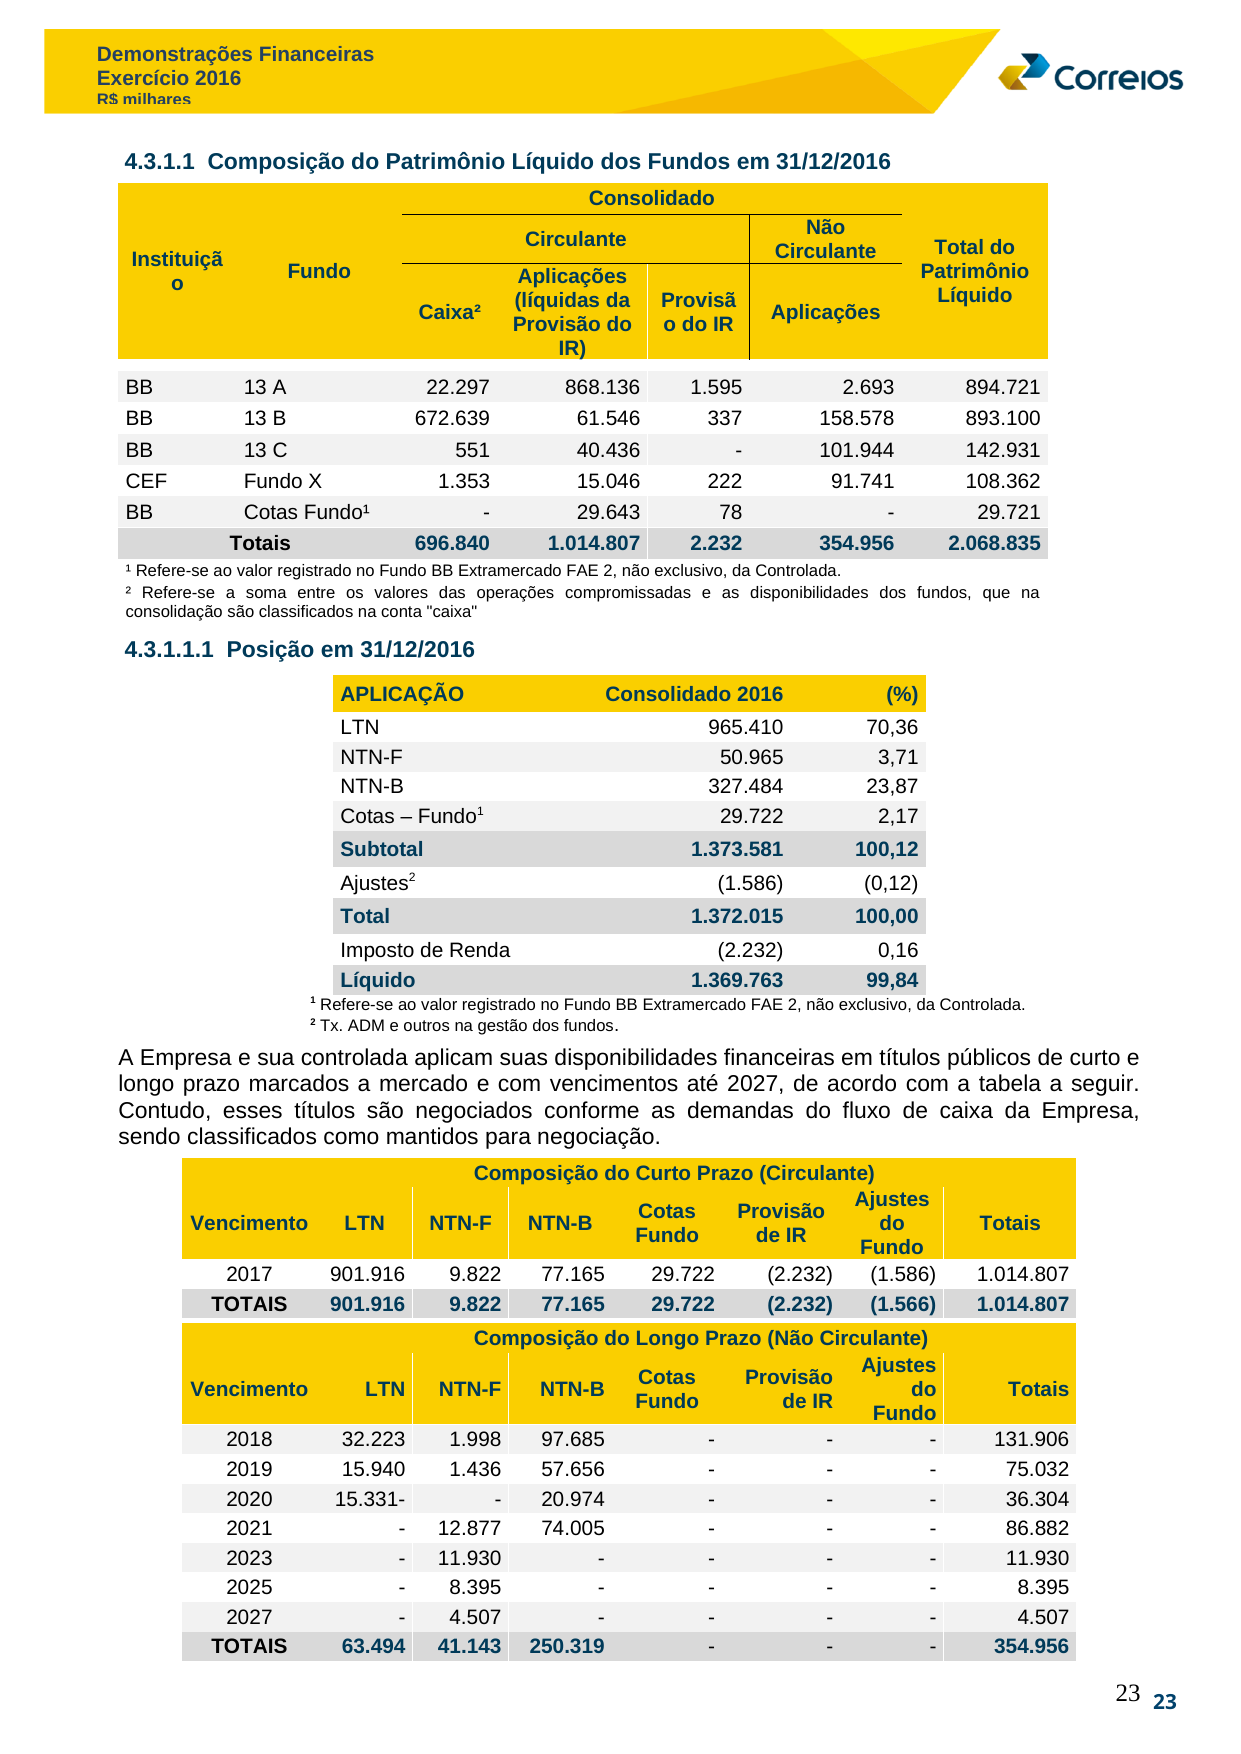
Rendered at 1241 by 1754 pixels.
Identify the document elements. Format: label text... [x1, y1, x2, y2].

table_cell Totais [944, 1187, 1076, 1259]
table_cell 15.331- [316, 1484, 412, 1513]
table_cell - [612, 1632, 722, 1661]
table_cell 2.068.835 [902, 528, 1048, 559]
table_cell - [840, 1513, 943, 1543]
table_cell 12.877 [413, 1513, 508, 1543]
table_cell 100,12 [791, 831, 926, 867]
table_cell 86.882 [944, 1513, 1076, 1543]
table_cell 29.643 [497, 496, 647, 527]
table_header (%) [791, 675, 926, 712]
table_cell Cotas Fundo [612, 1353, 722, 1424]
table_cell Aplicações (líquidas da Provisão do IR) [497, 264, 647, 359]
table_cell 15.046 [497, 465, 647, 496]
table_cell 23,87 [791, 772, 926, 801]
table_cell 29.722 [612, 1259, 722, 1289]
table_cell Provisão do IR [648, 264, 749, 359]
table_cell - [612, 1425, 722, 1454]
table_cell - [612, 1484, 722, 1513]
table_cell 0,16 [791, 934, 926, 965]
table_cell (1.566) [840, 1289, 943, 1318]
table_cell 9.822 [413, 1259, 508, 1289]
table_header [182, 1323, 363, 1353]
table_cell NTN-B [509, 1353, 612, 1424]
table_cell 15.940 [316, 1454, 412, 1484]
table_cell 97.685 [509, 1425, 612, 1454]
table_cell 77.165 [509, 1289, 612, 1318]
table_cell Imposto de Renda [333, 934, 586, 965]
table_cell 158.578 [749, 403, 902, 434]
table_header [182, 1158, 363, 1187]
table_cell 1.436 [413, 1454, 508, 1484]
table_cell BB [118, 496, 236, 527]
table_cell [402, 360, 497, 371]
table_cell Vencimento [182, 1353, 316, 1424]
table_cell 1.998 [413, 1425, 508, 1454]
table_cell Cotas – Fundo1 [333, 801, 586, 831]
table_cell 4.507 [413, 1602, 508, 1632]
table_cell 8.395 [944, 1573, 1076, 1602]
table_cell 13 B [236, 403, 402, 434]
table_cell 57.656 [509, 1454, 612, 1484]
table_cell 50.965 [586, 742, 791, 772]
table_cell 142.931 [902, 434, 1048, 465]
table_cell - [722, 1454, 840, 1484]
table_cell 354.956 [749, 528, 902, 559]
table_cell 250.319 [509, 1632, 612, 1661]
table_cell 1.372.015 [586, 898, 791, 934]
table_cell 40.436 [497, 434, 647, 465]
table_cell 77.165 [509, 1259, 612, 1289]
text Demonstrações Financeiras [97, 42, 587, 66]
table_cell - [612, 1543, 722, 1572]
table_cell 2020 [182, 1484, 316, 1513]
table_cell 8.395 [413, 1573, 508, 1602]
table_cell [236, 360, 402, 371]
table_cell 11.930 [944, 1543, 1076, 1572]
table_cell - [316, 1543, 412, 1572]
table_cell 29.721 [902, 496, 1048, 527]
table_cell 2,17 [791, 801, 926, 831]
table_cell - [413, 1484, 508, 1513]
table_cell - [316, 1573, 412, 1602]
table_cell - [509, 1602, 612, 1632]
table_header [363, 1323, 466, 1353]
table_cell (2.232) [722, 1259, 840, 1289]
table_cell - [840, 1543, 943, 1572]
table_cell 1.353 [402, 465, 497, 496]
table_cell 327.484 [586, 772, 791, 801]
table_cell Provisão de IR [722, 1187, 840, 1259]
table_header Consolidado 2016 [586, 675, 791, 712]
table_cell 41.143 [413, 1632, 508, 1661]
table_header Total do Patrimônio Líquido [902, 183, 1048, 359]
table_cell 901.916 [316, 1289, 412, 1318]
table_cell 2023 [182, 1543, 316, 1572]
table_cell NTN-F [333, 742, 586, 772]
table_header APLICAÇÃO [333, 675, 586, 712]
table_cell Aplicações [750, 264, 902, 359]
table_cell 4.507 [944, 1602, 1076, 1632]
table_cell 893.100 [902, 403, 1048, 434]
table_cell - [612, 1573, 722, 1602]
table_cell BB [118, 434, 236, 465]
table_cell 2025 [182, 1573, 316, 1602]
text Exercício 2016 [97, 66, 587, 90]
table_cell Totais [944, 1353, 1076, 1424]
table_cell - [840, 1454, 943, 1484]
table_cell - [722, 1484, 840, 1513]
table_cell 354.956 [944, 1632, 1076, 1661]
table_cell 22.297 [402, 371, 497, 402]
table_cell LTN [333, 712, 586, 742]
table_cell - [509, 1573, 612, 1602]
table_cell NTN-F [413, 1187, 508, 1259]
table_cell - [648, 434, 749, 465]
table_cell - [840, 1484, 943, 1513]
table_cell 36.304 [944, 1484, 1076, 1513]
table_cell Não Circulante [750, 215, 902, 263]
table_cell Ajustes do Fundo [840, 1187, 943, 1259]
table_cell 1.373.581 [586, 831, 791, 867]
table_cell LTN [316, 1187, 412, 1259]
table_cell 91.741 [749, 465, 902, 496]
table_cell 20.974 [509, 1484, 612, 1513]
table_header Composição do Longo Prazo (Não Circulante) [466, 1323, 1076, 1353]
table_cell 29.722 [612, 1289, 722, 1318]
table_cell TOTAIS [182, 1289, 316, 1318]
text R$ milhares [97, 90, 587, 104]
table_cell BB [118, 403, 236, 434]
table_cell 3,71 [791, 742, 926, 772]
table_cell [497, 360, 647, 371]
table_cell Cotas Fundo [612, 1187, 722, 1259]
table_cell Subtotal [333, 831, 586, 867]
table_cell - [722, 1425, 840, 1454]
table_cell LTN [316, 1353, 412, 1424]
picture [44, 29, 1210, 114]
table_cell 2018 [182, 1425, 316, 1454]
table_cell ¹ Refere-se ao valor registrado no Fundo BB Extramercado FAE 2, não exclusivo, da Controlada. [118, 559, 1048, 580]
table_cell Circulante [402, 215, 749, 263]
table_cell - [840, 1425, 943, 1454]
table_cell 29.722 [586, 801, 791, 831]
table_cell 99,84 [791, 965, 926, 995]
table_cell - [722, 1543, 840, 1572]
table_cell Cotas Fundo¹ [236, 496, 402, 527]
table_cell - [509, 1543, 612, 1572]
table_cell - [722, 1632, 840, 1661]
table_cell 1.014.807 [944, 1259, 1076, 1289]
table_cell 9.822 [413, 1289, 508, 1318]
subtitle Posição em 31/12/2016 [118, 636, 1140, 662]
table_cell 108.362 [902, 465, 1048, 496]
table_cell 696.840 [402, 528, 497, 559]
table_cell - [722, 1513, 840, 1543]
table_cell BB [118, 371, 236, 402]
table_cell 61.546 [497, 403, 647, 434]
table_cell NTN-B [333, 772, 586, 801]
table_cell (1.586) [840, 1259, 943, 1289]
table_cell 901.916 [316, 1259, 412, 1289]
table_cell 75.032 [944, 1454, 1076, 1484]
table_cell - [316, 1513, 412, 1543]
table_cell Caixa² [402, 264, 497, 359]
table_cell 868.136 [497, 371, 647, 402]
table_cell Totais [118, 528, 402, 559]
table_cell 78 [648, 496, 749, 527]
table_cell - [316, 1602, 412, 1632]
table_cell CEF [118, 465, 236, 496]
table_cell 2019 [182, 1454, 316, 1484]
table_cell 1.014.807 [497, 528, 647, 559]
table_cell (2.232) [586, 934, 791, 965]
table_cell 2021 [182, 1513, 316, 1543]
table_cell - [612, 1513, 722, 1543]
table_cell 1.595 [648, 371, 749, 402]
table_cell (0,12) [791, 867, 926, 898]
table_cell - [840, 1573, 943, 1602]
table_cell 101.944 [749, 434, 902, 465]
table_cell Ajustes2 [333, 867, 586, 898]
table_cell 1.369.763 [586, 965, 791, 995]
table_cell [648, 360, 749, 371]
table_cell NTN-B [509, 1187, 612, 1259]
table_cell 2.693 [749, 371, 902, 402]
table_cell 70,36 [791, 712, 926, 742]
table_cell Provisão de IR [722, 1353, 840, 1424]
table_cell (1.586) [586, 867, 791, 898]
table_cell Ajustes do Fundo [840, 1353, 943, 1424]
table_cell 13 C [236, 434, 402, 465]
table_header [363, 1158, 466, 1187]
table_cell - [722, 1573, 840, 1602]
table_cell - [840, 1632, 943, 1661]
table_cell 551 [402, 434, 497, 465]
table_cell - [612, 1602, 722, 1632]
table_cell - [840, 1602, 943, 1632]
table_cell 13 A [236, 371, 402, 402]
table_cell - [722, 1602, 840, 1632]
table_cell ² Refere-se a soma entre os valores das operações compromissadas e as disponibilidades dos fundos, que na consolidação são classificados na conta "caixa" [118, 580, 1048, 623]
table_cell - [612, 1454, 722, 1484]
table_cell TOTAIS [182, 1632, 316, 1661]
table_cell - [402, 496, 497, 527]
table_cell (2.232) [722, 1289, 840, 1318]
table_cell [902, 360, 1048, 371]
table_cell 222 [648, 465, 749, 496]
text A Empresa e sua controlada aplicam suas disponibilidades financeiras em títulos públicos de curto e longo prazo marcados a mercado e com vencimentos até 2027, de acordo com a tabela a seguir. Contudo, esses títulos são negociados conforme as demandas do fluxo de caixa da Empresa, sendo classificados como mantidos para negociação. [118, 1044, 1140, 1149]
table_cell 131.906 [944, 1425, 1076, 1454]
table_cell 965.410 [586, 712, 791, 742]
table_cell 74.005 [509, 1513, 612, 1543]
table_cell - [749, 496, 902, 527]
table_cell 2027 [182, 1602, 316, 1632]
text 1 Refere-se ao valor registrado no Fundo BB Extramercado FAE 2, não exclusivo, da Controlada. [310, 995, 1140, 1014]
table_cell 2.232 [648, 528, 749, 559]
table_cell 32.223 [316, 1425, 412, 1454]
table_header Composição do Curto Prazo (Circulante) [466, 1158, 1076, 1187]
table_cell [749, 360, 902, 371]
table_cell Total [333, 898, 586, 934]
table_cell 337 [648, 403, 749, 434]
table_cell Vencimento [182, 1187, 316, 1259]
table_cell Líquido [333, 965, 586, 995]
text 2 Tx. ADM e outros na gestão dos fundos. [310, 1014, 1140, 1036]
table_header Fundo [236, 183, 402, 359]
subtitle Composição do Patrimônio Líquido dos Fundos em 31/12/2016 [118, 148, 1140, 174]
table_cell NTN-F [413, 1353, 508, 1424]
table_cell [118, 360, 236, 371]
table_cell 894.721 [902, 371, 1048, 402]
table_cell 11.930 [413, 1543, 508, 1572]
table_cell 63.494 [316, 1632, 412, 1661]
table_cell 1.014.807 [944, 1289, 1076, 1318]
table_cell 672.639 [402, 403, 497, 434]
table_cell 100,00 [791, 898, 926, 934]
table_cell 2017 [182, 1259, 316, 1289]
table_cell Fundo X [236, 465, 402, 496]
table_header Consolidado [402, 183, 902, 214]
table_header Instituição [118, 183, 236, 359]
